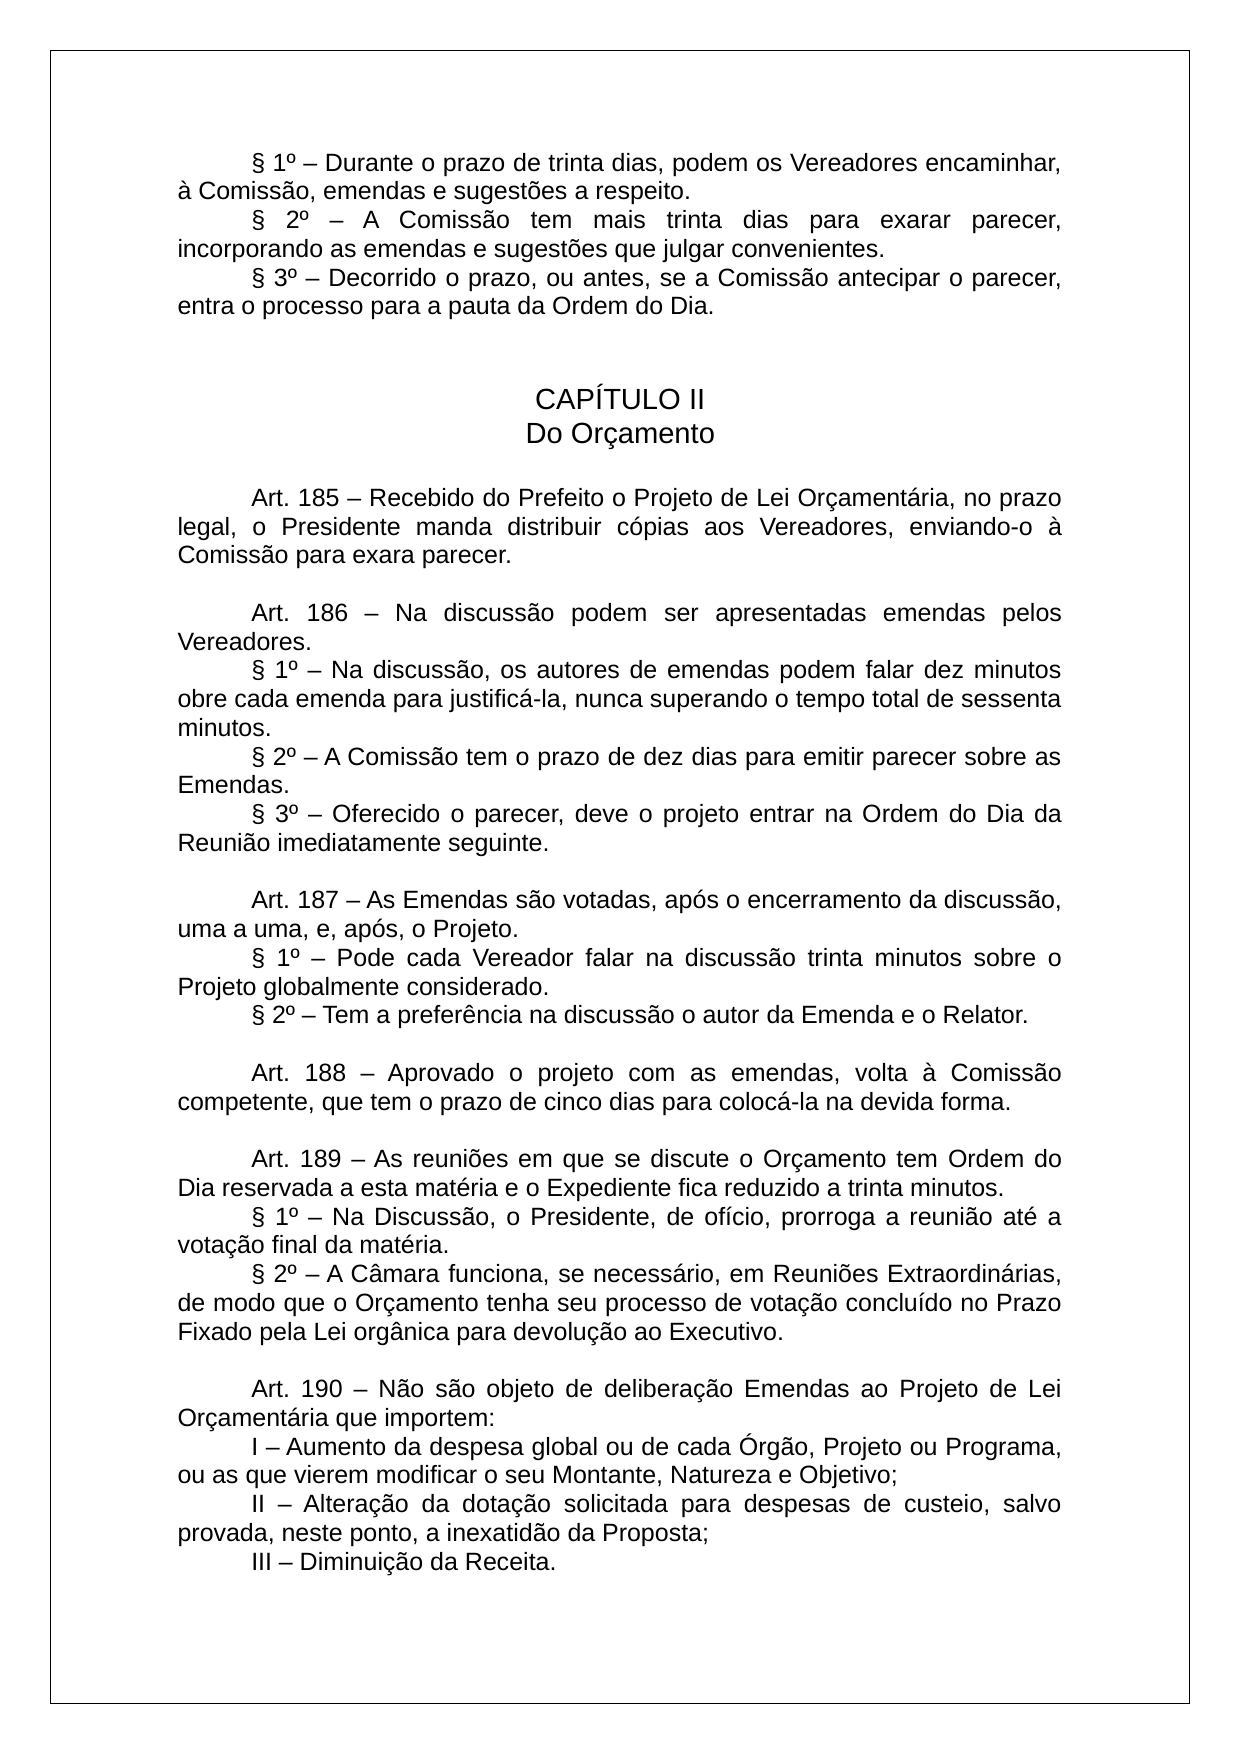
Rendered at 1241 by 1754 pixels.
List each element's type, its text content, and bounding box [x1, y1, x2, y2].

text I – Aumento da despesa global ou de cada Órgão, Projeto ou Programa, ou as que vierem modificar o seu Montante, Natureza e Objetivo; [177, 1432, 1063, 1489]
text § 1º – Durante o prazo de trinta dias, podem os Vereadores encaminhar, à Comissão, emendas e sugestões a respeito. [177, 148, 1063, 205]
text Art. 188 – Aprovado o projeto com as emendas, volta à Comissão competente, que tem o prazo de cinco dias para colocá-la na devida forma. [177, 1058, 1063, 1116]
text Art. 185 – Recebido do Prefeito o Projeto de Lei Orçamentária, no prazo legal, o Presidente manda distribuir cópias aos Vereadores, enviando-o à Comissão para exara parecer. [177, 483, 1063, 569]
text Art. 187 – As Emendas são votadas, após o encerramento da discussão, uma a uma, e, após, o Projeto. [177, 886, 1063, 943]
text § 3º – Oferecido o parecer, deve o projeto entrar na Ordem do Dia da Reunião imediatamente seguinte. [177, 799, 1063, 857]
text Art. 189 – As reuniões em que se discute o Orçamento tem Ordem do Dia reservada a esta matéria e o Expediente fica reduzido a trinta minutos. [177, 1144, 1063, 1202]
text Art. 186 – Na discussão podem ser apresentadas emendas pelos Vereadores. [177, 598, 1063, 656]
text III – Diminuição da Receita. [177, 1547, 1063, 1576]
text § 2º – A Câmara funciona, se necessário, em Reuniões Extraordinárias, de modo que o Orçamento tenha seu processo de votação concluído no Prazo Fixado pela Lei orgânica para devolução ao Executivo. [177, 1259, 1063, 1346]
text Art. 190 – Não são objeto de deliberação Emendas ao Projeto de Lei Orçamentária que importem: [177, 1374, 1063, 1432]
text § 2º – A Comissão tem o prazo de dez dias para emitir parecer sobre as Emendas. [177, 742, 1063, 799]
text II – Alteração da dotação solicitada para despesas de custeio, salvo provada, neste ponto, a inexatidão da Proposta; [177, 1489, 1063, 1547]
text § 1º – Pode cada Vereador falar na discussão trinta minutos sobre o Projeto globalmente considerado. [177, 943, 1063, 1001]
text Do Orçamento [177, 416, 1063, 449]
text § 1º – Na discussão, os autores de emendas podem falar dez minutos obre cada emenda para justificá-la, nunca superando o tempo total de sessenta minutos. [177, 656, 1063, 742]
text § 1º – Na Discussão, o Presidente, de ofício, prorroga a reunião até a votação final da matéria. [177, 1202, 1063, 1259]
text § 3º – Decorrido o prazo, ou antes, se a Comissão antecipar o parecer, entra o processo para a pauta da Ordem do Dia. [177, 263, 1063, 320]
text CAPÍTULO II [177, 382, 1063, 416]
text § 2º – A Comissão tem mais trinta dias para exarar parecer, incorporando as emendas e sugestões que julgar convenientes. [177, 205, 1063, 263]
text § 2º – Tem a preferência na discussão o autor da Emenda e o Relator. [177, 1001, 1063, 1029]
